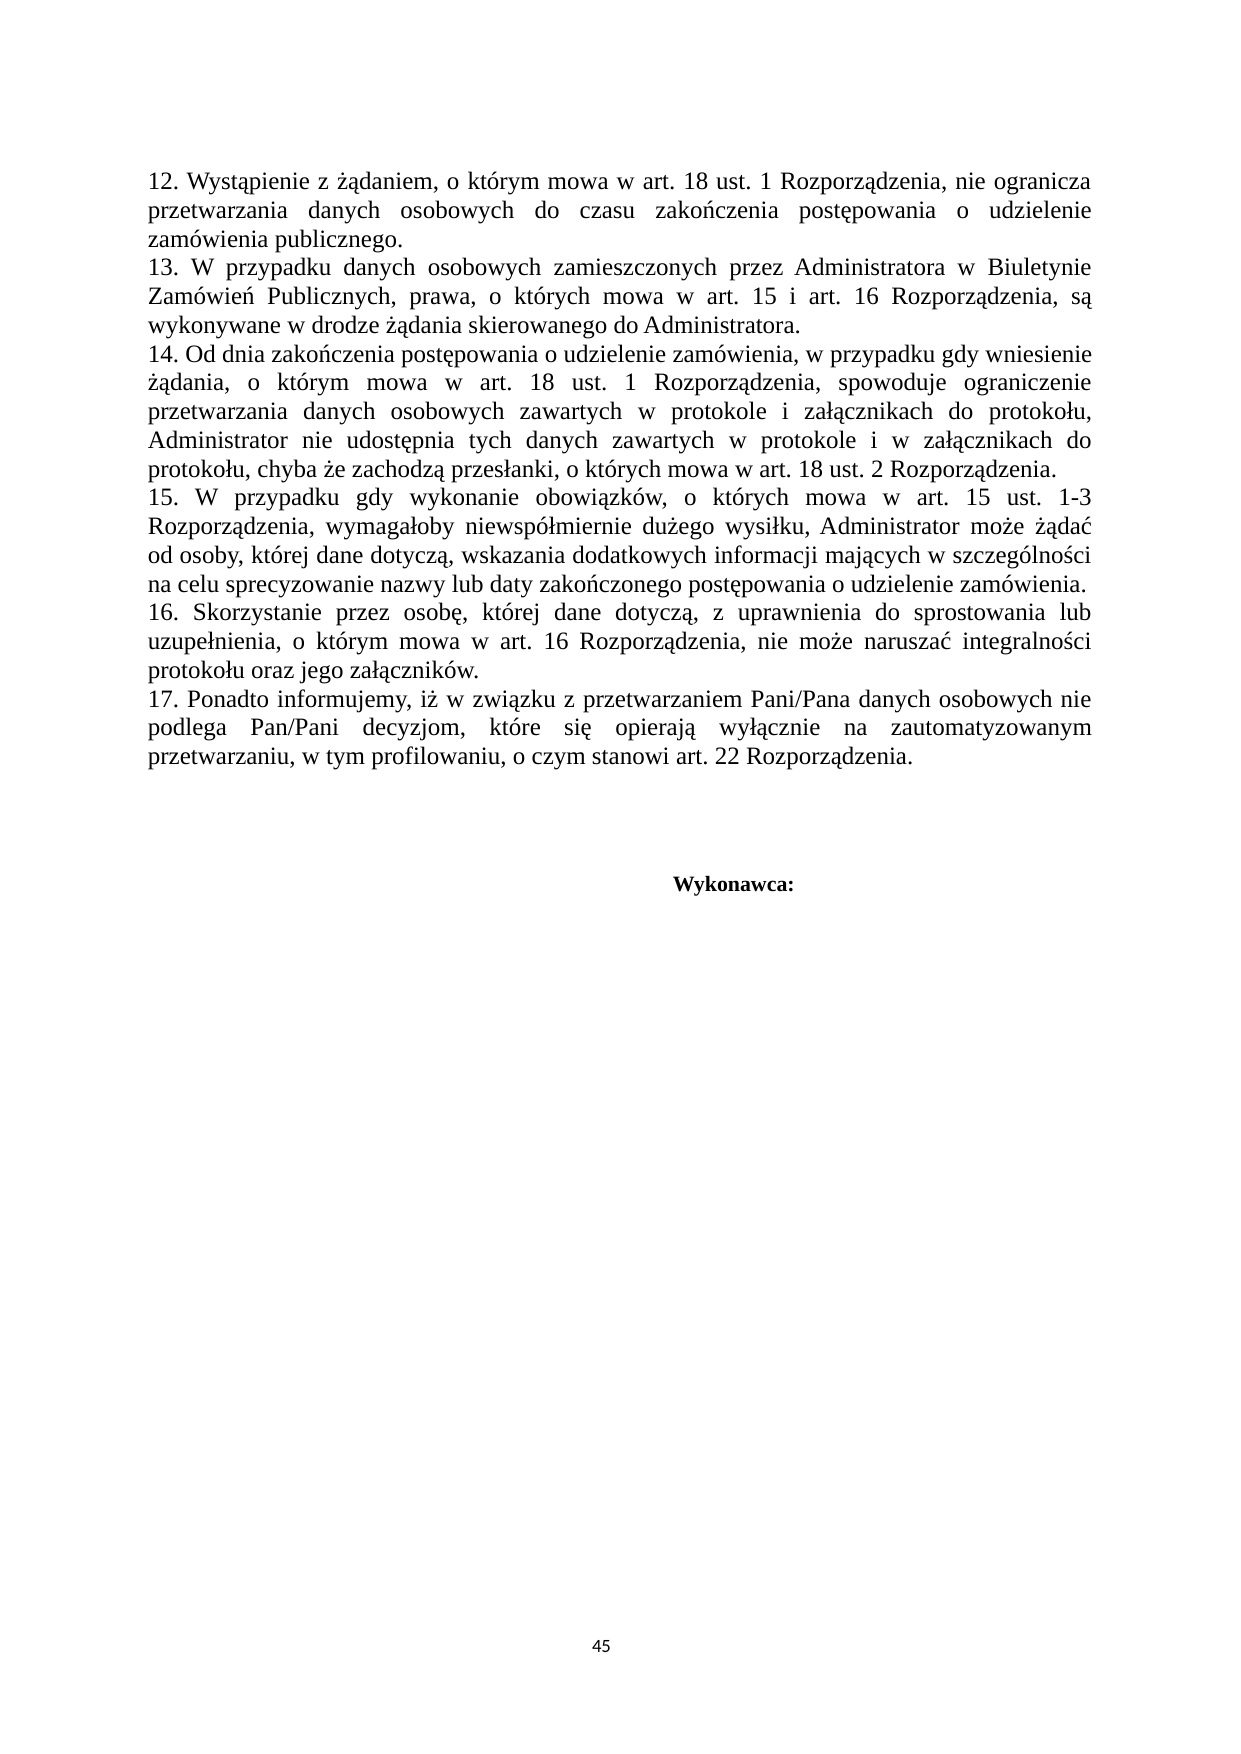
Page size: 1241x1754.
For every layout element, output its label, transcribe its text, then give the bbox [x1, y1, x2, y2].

text 13. W przypadku danych osobowych zamieszczonych przez Administratora w Biuletynie Zamówień Publicznych, prawa, o których mowa w art. 15 i art. 16 Rozporządzenia, są wykonywane w drodze żądania skierowanego do Administratora. [148, 252, 1093, 339]
text 17. Ponadto informujemy, iż w związku z przetwarzaniem Pani/Pana danych osobowych nie podlega Pan/Pani decyzjom, które się opierają wyłącznie na zautomatyzowanym przetwarzaniu, w tym profilowaniu, o czym stanowi art. 22 Rozporządzenia. [148, 684, 1093, 770]
text 14. Od dnia zakończenia postępowania o udzielenie zamówienia, w przypadku gdy wniesienie żądania, o którym mowa w art. 18 ust. 1 Rozporządzenia, spowoduje ograniczenie przetwarzania danych osobowych zawartych w protokole i załącznikach do protokołu, Administrator nie udostępnia tych danych zawartych w protokole i w załącznikach do protokołu, chyba że zachodzą przesłanki, o których mowa w art. 18 ust. 2 Rozporządzenia. [148, 339, 1093, 482]
text 15. W przypadku gdy wykonanie obowiązków, o których mowa w art. 15 ust. 1-3 Rozporządzenia, wymagałoby niewspółmiernie dużego wysiłku, Administrator może żądać od osoby, której dane dotyczą, wskazania dodatkowych informacji mających w szczególności na celu sprecyzowanie nazwy lub daty zakończonego postępowania o udzielenie zamówienia. [148, 482, 1093, 597]
text 16. Skorzystanie przez osobę, której dane dotyczą, z uprawnienia do sprostowania lub uzupełnienia, o którym mowa w art. 16 Rozporządzenia, nie może naruszać integralności protokołu oraz jego załączników. [148, 597, 1093, 684]
text 12. Wystąpienie z żądaniem, o którym mowa w art. 18 ust. 1 Rozporządzenia, nie ogranicza przetwarzania danych osobowych do czasu zakończenia postępowania o udzielenie zamówienia publicznego. [148, 166, 1093, 252]
text Wykonawca: [148, 871, 1093, 896]
